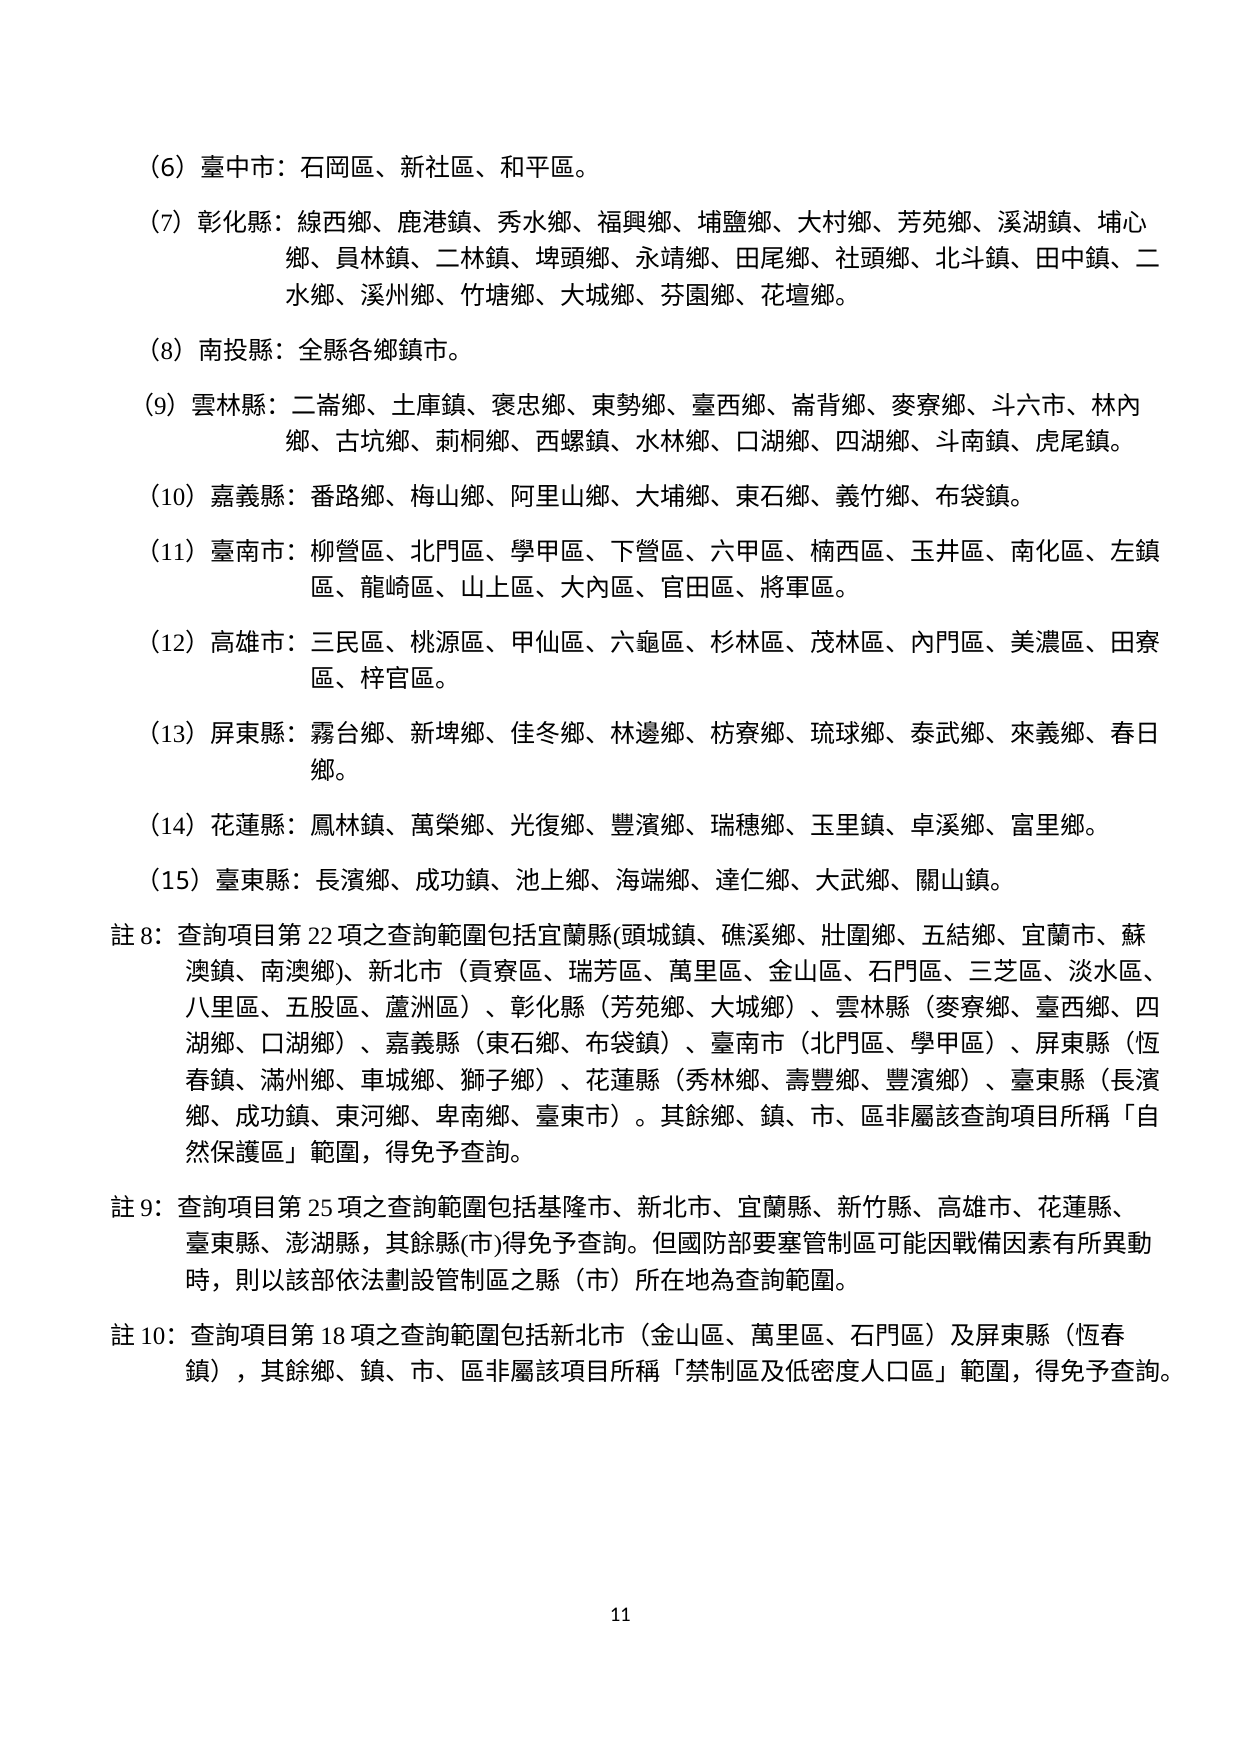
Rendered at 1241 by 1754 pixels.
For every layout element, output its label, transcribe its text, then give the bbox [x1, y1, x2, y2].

text 註8：查詢項目第22項之查詢範圍包括宜蘭縣(頭城鎮、礁溪鄉、壯圍鄉、五結鄉、宜蘭市、蘇澳鎮、南澳鄉)、新北市（貢寮區、瑞芳區、萬里區、金山區、石門區、三芝區、淡水區、八里區、五股區、蘆洲區）、彰化縣（芳苑鄉、大城鄉）、雲林縣（麥寮鄉、臺西鄉、四湖鄉、口湖鄉）、嘉義縣（東石鄉、布袋鎮）、臺南市（北門區、學甲區）、屏東縣（恆春鎮、滿州鄉、車城鄉、獅子鄉）、花蓮縣（秀林鄉、壽豐鄉、豐濱鄉）、臺東縣（長濱鄉、成功鎮、東河鄉、卑南鄉、臺東市）。其餘鄉、鎮、市、區非屬該查詢項目所稱「自然保護區」範圍，得免予查詢。 [110, 915, 1162, 1169]
text （11）臺南市：柳營區、北門區、學甲區、下營區、六甲區、楠西區、玉井區、南化區、左鎮區、龍崎區、山上區、大內區、官田區、將軍區。 [135, 531, 1162, 604]
text 註10：查詢項目第18項之查詢範圍包括新北市（金山區、萬里區、石門區）及屏東縣（恆春鎮），其餘鄉、鎮、市、區非屬該項目所稱「禁制區及低密度人口區」範圍，得免予查詢。 [110, 1315, 1162, 1388]
text （10）嘉義縣：番路鄉、梅山鄉、阿里山鄉、大埔鄉、東石鄉、義竹鄉、布袋鎮。 [135, 476, 1092, 513]
text （8）南投縣：全縣各鄉鎮市。 [135, 330, 1092, 366]
text （9）雲林縣：二崙鄉、土庫鎮、褒忠鄉、東勢鄉、臺西鄉、崙背鄉、麥寮鄉、斗六市、林內鄉、古坑鄉、莿桐鄉、西螺鎮、水林鄉、口湖鄉、四湖鄉、斗南鎮、虎尾鎮。 [123, 385, 1162, 458]
text （13）屏東縣：霧台鄉、新埤鄉、佳冬鄉、林邊鄉、枋寮鄉、琉球鄉、泰武鄉、來義鄉、春日鄉。 [135, 714, 1162, 786]
text （14）花蓮縣：鳳林鎮、萬榮鄉、光復鄉、豐濱鄉、瑞穗鄉、玉里鎮、卓溪鄉、富里鄉。 [110, 805, 1162, 841]
text （12）高雄市：三民區、桃源區、甲仙區、六龜區、杉林區、茂林區、內門區、美濃區、田寮區、梓官區。 [135, 623, 1162, 695]
text （6）臺中市：石岡區、新社區、和平區。 [135, 148, 1092, 184]
text 註9：查詢項目第25項之查詢範圍包括基隆市、新北市、宜蘭縣、新竹縣、高雄市、花蓮縣、臺東縣、澎湖縣，其餘縣(市)得免予查詢。但國防部要塞管制區可能因戰備因素有所異動時，則以該部依法劃設管制區之縣（市）所在地為查詢範圍。 [110, 1188, 1162, 1296]
text （15）臺東縣：長濱鄉、成功鎮、池上鄉、海端鄉、達仁鄉、大武鄉、關山鎮。 [135, 860, 1092, 896]
text （7）彰化縣：線西鄉、鹿港鎮、秀水鄉、福興鄉、埔鹽鄉、大村鄉、芳苑鄉、溪湖鎮、埔心鄉、員林鎮、二林鎮、埤頭鄉、永靖鄉、田尾鄉、社頭鄉、北斗鎮、田中鎮、二水鄉、溪州鄉、竹塘鄉、大城鄉、芬園鄉、花壇鄉。 [135, 203, 1162, 311]
